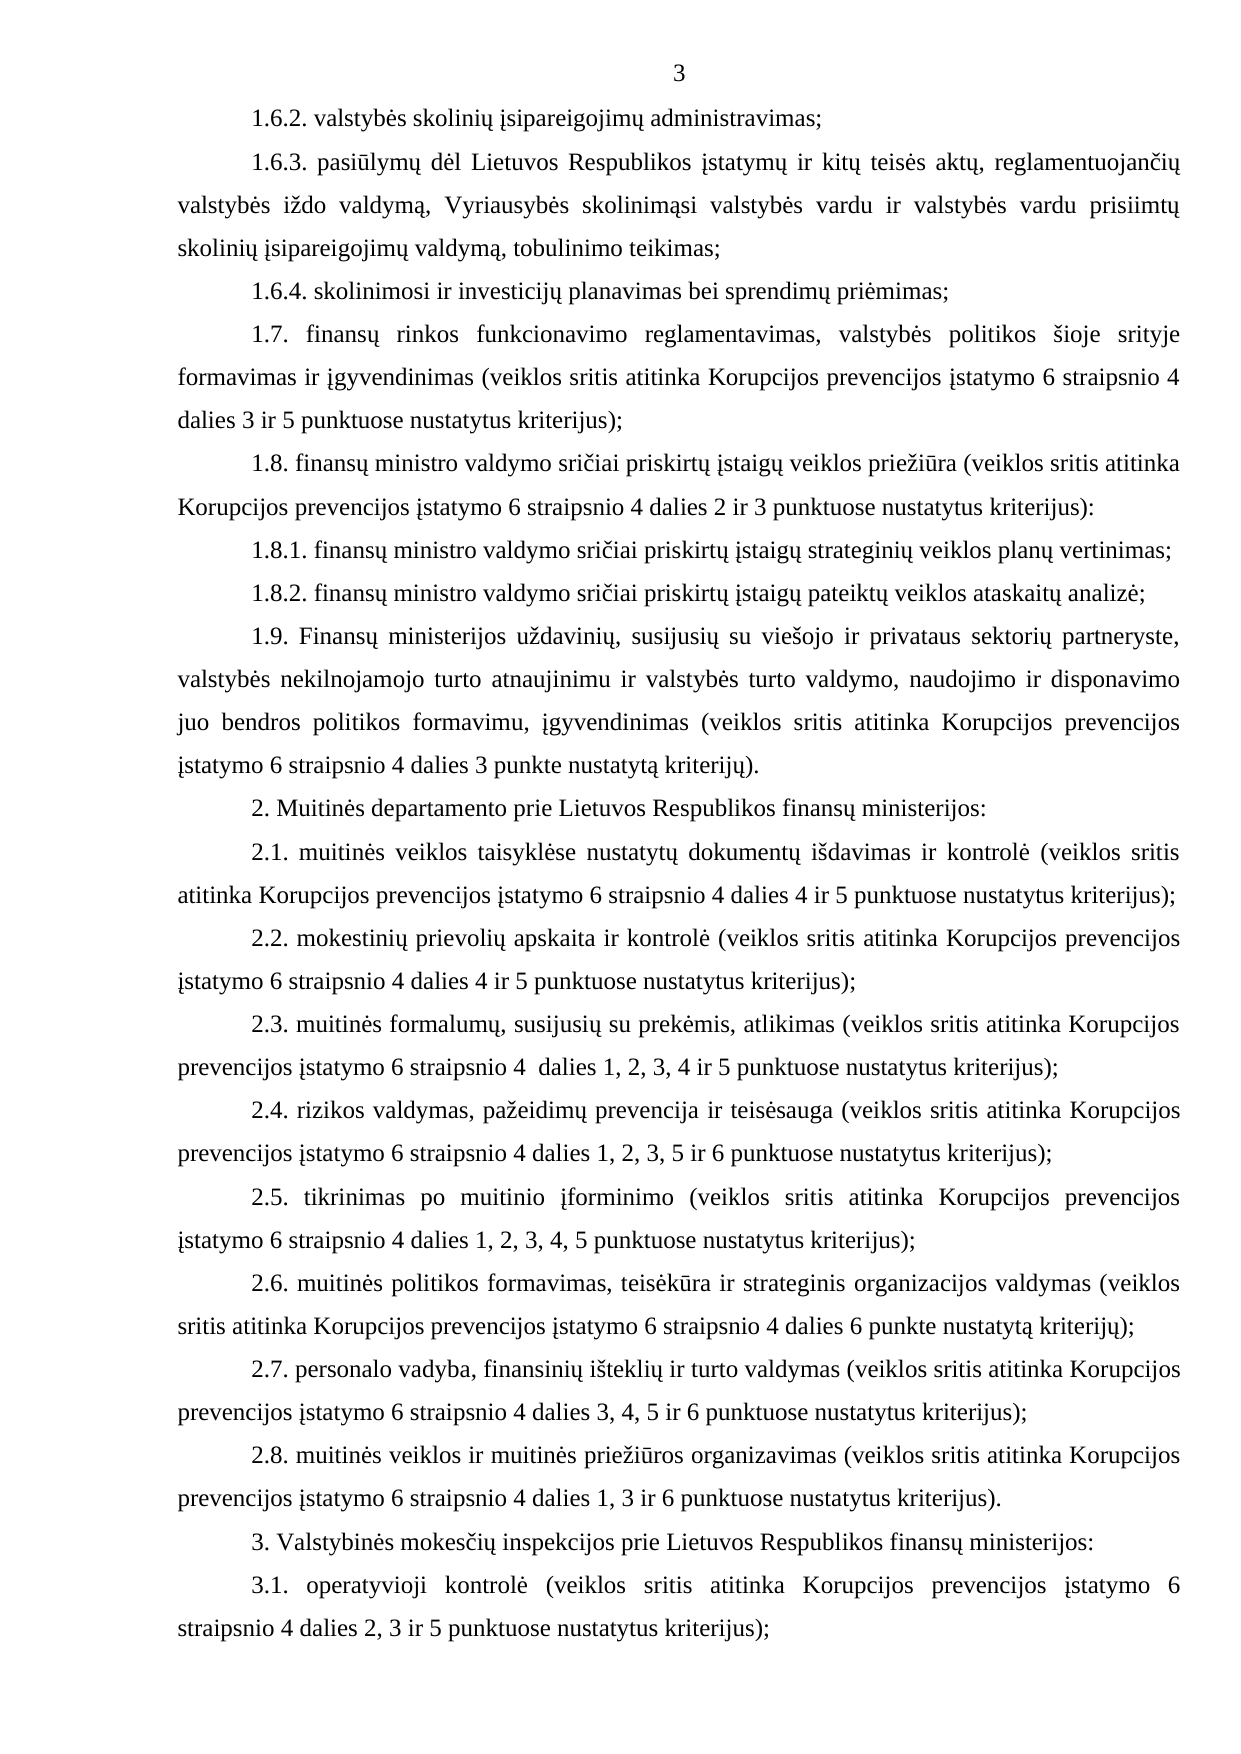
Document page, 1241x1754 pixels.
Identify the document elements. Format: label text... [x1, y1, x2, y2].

text 1.8. finansų ministro valdymo sričiai priskirtų įstaigų veiklos priežiūra (veiklos sritis atitinka Korupcijos prevencijos įstatymo 6 straipsnio 4 dalies 2 ir 3 punktuose nustatytus kriterijus): [177, 448, 1181, 520]
text 1.6.3. pasiūlymų dėl Lietuvos Respublikos įstatymų ir kitų teisės aktų, reglamentuojančių valstybės iždo valdymą, Vyriausybės skolinimąsi valstybės vardu ir valstybės vardu prisiimtų skolinių įsipareigojimų valdymą, tobulinimo teikimas; [177, 147, 1181, 262]
text 1.8.2. finansų ministro valdymo sričiai priskirtų įstaigų pateiktų veiklos ataskaitų analizė; [177, 578, 1181, 607]
text 2.7. personalo vadyba, finansinių išteklių ir turto valdymas (veiklos sritis atitinka Korupcijos prevencijos įstatymo 6 straipsnio 4 dalies 3, 4, 5 ir 6 punktuose nustatytus kriterijus); [177, 1354, 1181, 1426]
text 1.6.2. valstybės skolinių įsipareigojimų administravimas; [177, 103, 1181, 132]
text 1.6.4. skolinimosi ir investicijų planavimas bei sprendimų priėmimas; [177, 276, 1181, 305]
text 2.8. muitinės veiklos ir muitinės priežiūros organizavimas (veiklos sritis atitinka Korupcijos prevencijos įstatymo 6 straipsnio 4 dalies 1, 3 ir 6 punktuose nustatytus kriterijus). [177, 1440, 1181, 1512]
text 2.2. mokestinių prievolių apskaita ir kontrolė (veiklos sritis atitinka Korupcijos prevencijos įstatymo 6 straipsnio 4 dalies 4 ir 5 punktuose nustatytus kriterijus); [177, 923, 1181, 995]
text 2.4. rizikos valdymas, pažeidimų prevencija ir teisėsauga (veiklos sritis atitinka Korupcijos prevencijos įstatymo 6 straipsnio 4 dalies 1, 2, 3, 5 ir 6 punktuose nustatytus kriterijus); [177, 1095, 1181, 1167]
text 2.6. muitinės politikos formavimas, teisėkūra ir strateginis organizacijos valdymas (veiklos sritis atitinka Korupcijos prevencijos įstatymo 6 straipsnio 4 dalies 6 punkte nustatytą kriterijų); [177, 1268, 1181, 1340]
text 2.5. tikrinimas po muitinio įforminimo (veiklos sritis atitinka Korupcijos prevencijos įstatymo 6 straipsnio 4 dalies 1, 2, 3, 4, 5 punktuose nustatytus kriterijus); [177, 1182, 1181, 1253]
text 3. Valstybinės mokesčių inspekcijos prie Lietuvos Respublikos finansų ministerijos: [177, 1527, 1181, 1555]
text 2.1. muitinės veiklos taisyklėse nustatytų dokumentų išdavimas ir kontrolė (veiklos sritis atitinka Korupcijos prevencijos įstatymo 6 straipsnio 4 dalies 4 ir 5 punktuose nustatytus kriterijus); [177, 837, 1181, 908]
text 2.3. muitinės formalumų, susijusių su prekėmis, atlikimas (veiklos sritis atitinka Korupcijos prevencijos įstatymo 6 straipsnio 4 dalies 1, 2, 3, 4 ir 5 punktuose nustatytus kriterijus); [177, 1009, 1181, 1081]
text 1.9. Finansų ministerijos uždavinių, susijusių su viešojo ir privataus sektorių partneryste, valstybės nekilnojamojo turto atnaujinimu ir valstybės turto valdymo, naudojimo ir disponavimo juo bendros politikos formavimu, įgyvendinimas (veiklos sritis atitinka Korupcijos prevencijos įstatymo 6 straipsnio 4 dalies 3 punkte nustatytą kriterijų). [177, 621, 1181, 779]
text 1.8.1. finansų ministro valdymo sričiai priskirtų įstaigų strateginių veiklos planų vertinimas; [177, 535, 1181, 563]
text 3.1. operatyvioji kontrolė (veiklos sritis atitinka Korupcijos prevencijos įstatymo 6 straipsnio 4 dalies 2, 3 ir 5 punktuose nustatytus kriterijus); [177, 1570, 1181, 1642]
text 1.7. finansų rinkos funkcionavimo reglamentavimas, valstybės politikos šioje srityje formavimas ir įgyvendinimas (veiklos sritis atitinka Korupcijos prevencijos įstatymo 6 straipsnio 4 dalies 3 ir 5 punktuose nustatytus kriterijus); [177, 319, 1181, 434]
text 2. Muitinės departamento prie Lietuvos Respublikos finansų ministerijos: [177, 793, 1181, 822]
